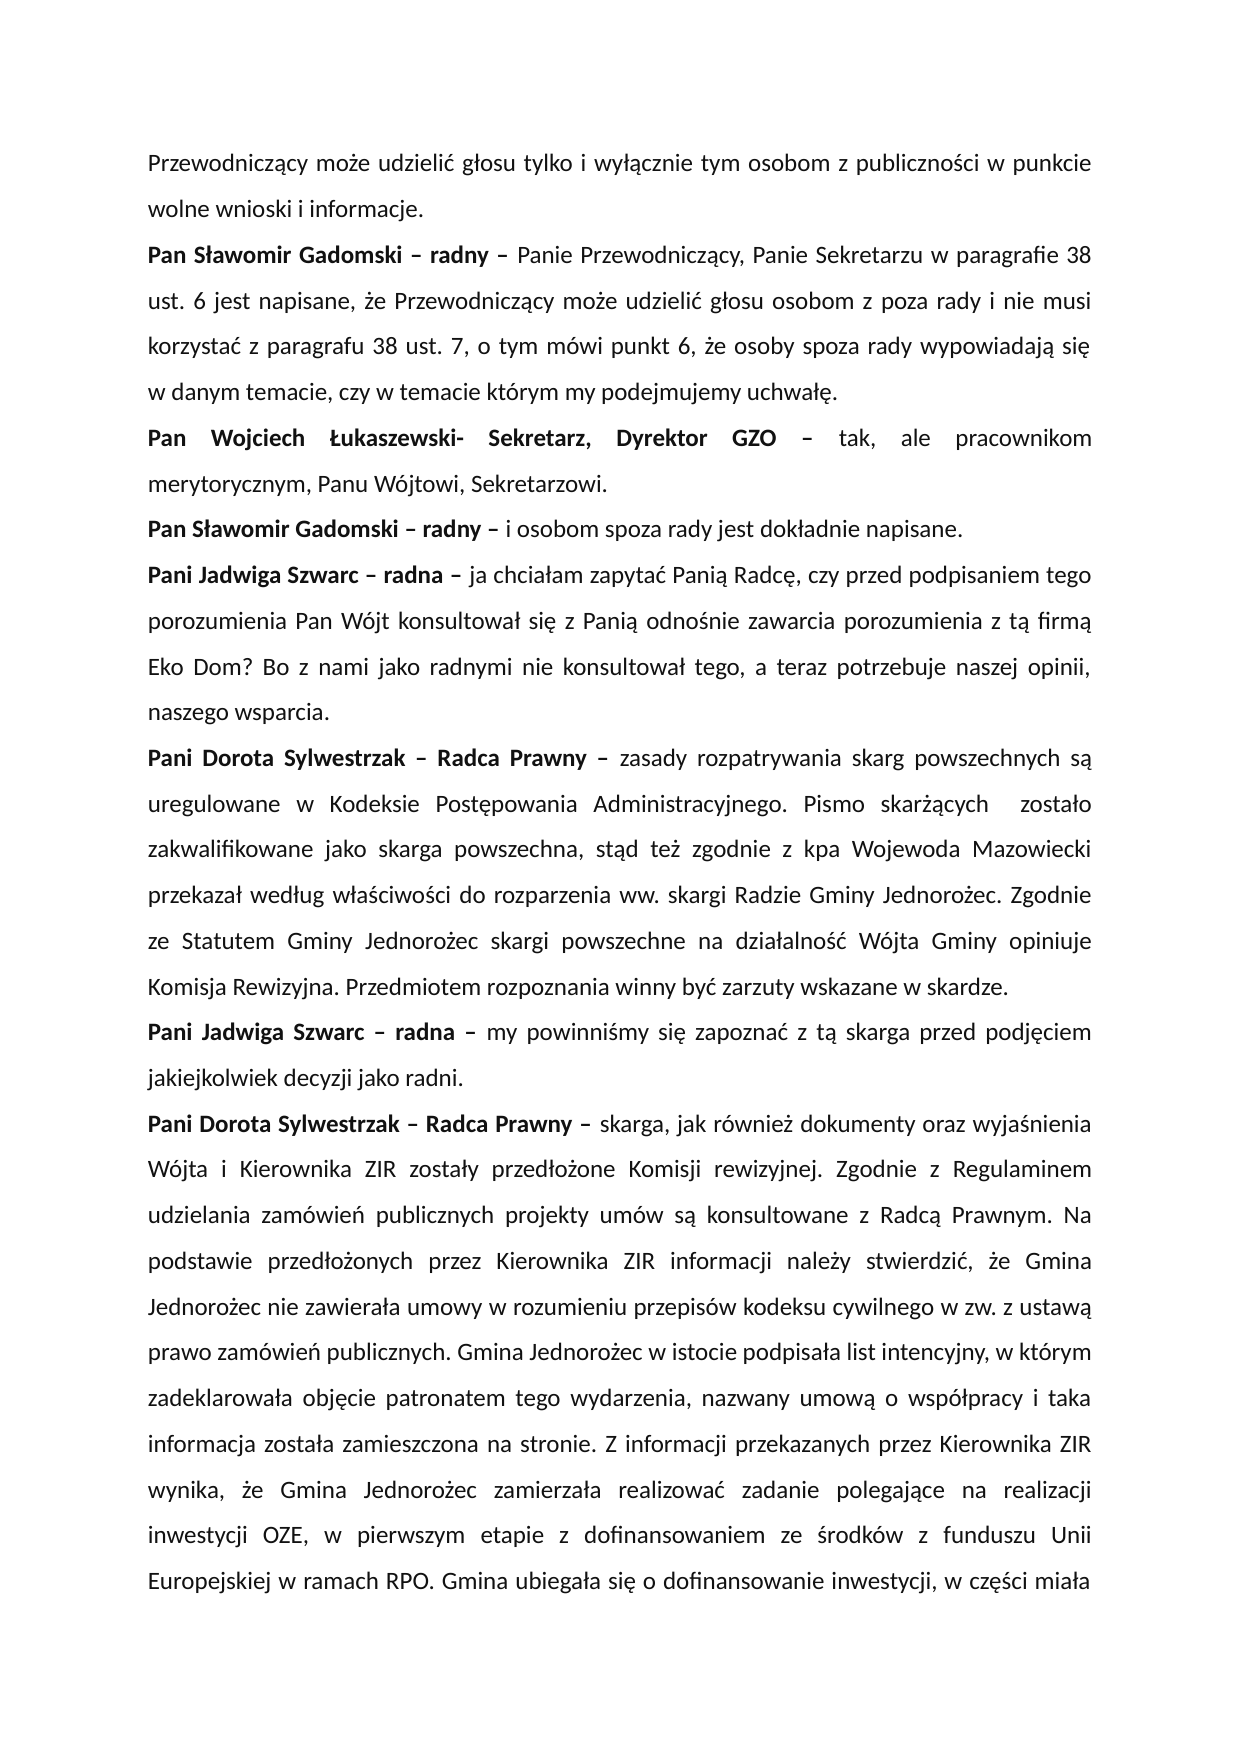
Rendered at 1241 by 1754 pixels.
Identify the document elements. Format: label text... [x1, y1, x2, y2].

text Pan Sławomir Gadomski – radny – Panie Przewodniczący, Panie Sekretarzu w paragrafie 38 ust. 6 jest napisane, że Przewodniczący może udzielić głosu osobom z poza rady i nie musi korzystać z paragrafu 38 ust. 7, o tym mówi punkt 6, że osoby spoza rady wypowiadają się w danym temacie, czy w temacie którym my podejmujemy uchwałę. [148, 239, 1093, 407]
text Pan Sławomir Gadomski – radny – i osobom spoza rady jest dokładnie napisane. [148, 513, 1093, 544]
text Pani Dorota Sylwestrzak – Radca Prawny – zasady rozpatrywania skarg powszechnych są uregulowane w Kodeksie Postępowania Administracyjnego. Pismo skarżących zostało zakwalifikowane jako skarga powszechna, stąd też zgodnie z kpa Wojewoda Mazowiecki przekazał według właściwości do rozparzenia ww. skargi Radzie Gminy Jednorożec. Zgodnie ze Statutem Gminy Jednorożec skargi powszechne na działalność Wójta Gminy opiniuje Komisja Rewizyjna. Przedmiotem rozpoznania winny być zarzuty wskazane w skardze. [148, 742, 1093, 1001]
text Pani Dorota Sylwestrzak – Radca Prawny – skarga, jak również dokumenty oraz wyjaśnienia Wójta i Kierownika ZIR zostały przedłożone Komisji rewizyjnej. Zgodnie z Regulaminem udzielania zamówień publicznych projekty umów są konsultowane z Radcą Prawnym. Na podstawie przedłożonych przez Kierownika ZIR informacji należy stwierdzić, że Gmina Jednorożec nie zawierała umowy w rozumieniu przepisów kodeksu cywilnego w zw. z ustawą prawo zamówień publicznych. Gmina Jednorożec w istocie podpisała list intencyjny, w którym zadeklarowała objęcie patronatem tego wydarzenia, nazwany umową o współpracy i taka informacja została zamieszczona na stronie. Z informacji przekazanych przez Kierownika ZIR wynika, że Gmina Jednorożec zamierzała realizować zadanie polegające na realizacji inwestycji OZE, w pierwszym etapie z dofinansowaniem ze środków z funduszu Unii Europejskiej w ramach RPO. Gmina ubiegała się o dofinansowanie inwestycji, w części miała [148, 1108, 1093, 1596]
text Przewodniczący może udzielić głosu tylko i wyłącznie tym osobom z publiczności w punkcie wolne wnioski i informacje. [148, 148, 1093, 224]
text Pani Jadwiga Szwarc – radna – ja chciałam zapytać Panią Radcę, czy przed podpisaniem tego porozumienia Pan Wójt konsultował się z Panią odnośnie zawarcia porozumienia z tą firmą Eko Dom? Bo z nami jako radnymi nie konsultował tego, a teraz potrzebuje naszej opinii, naszego wsparcia. [148, 559, 1093, 727]
text Pani Jadwiga Szwarc – radna – my powinniśmy się zapoznać z tą skarga przed podjęciem jakiejkolwiek decyzji jako radni. [148, 1016, 1093, 1093]
text Pan Wojciech Łukaszewski- Sekretarz, Dyrektor GZO – tak, ale pracownikom merytorycznym, Panu Wójtowi, Sekretarzowi. [148, 422, 1093, 498]
